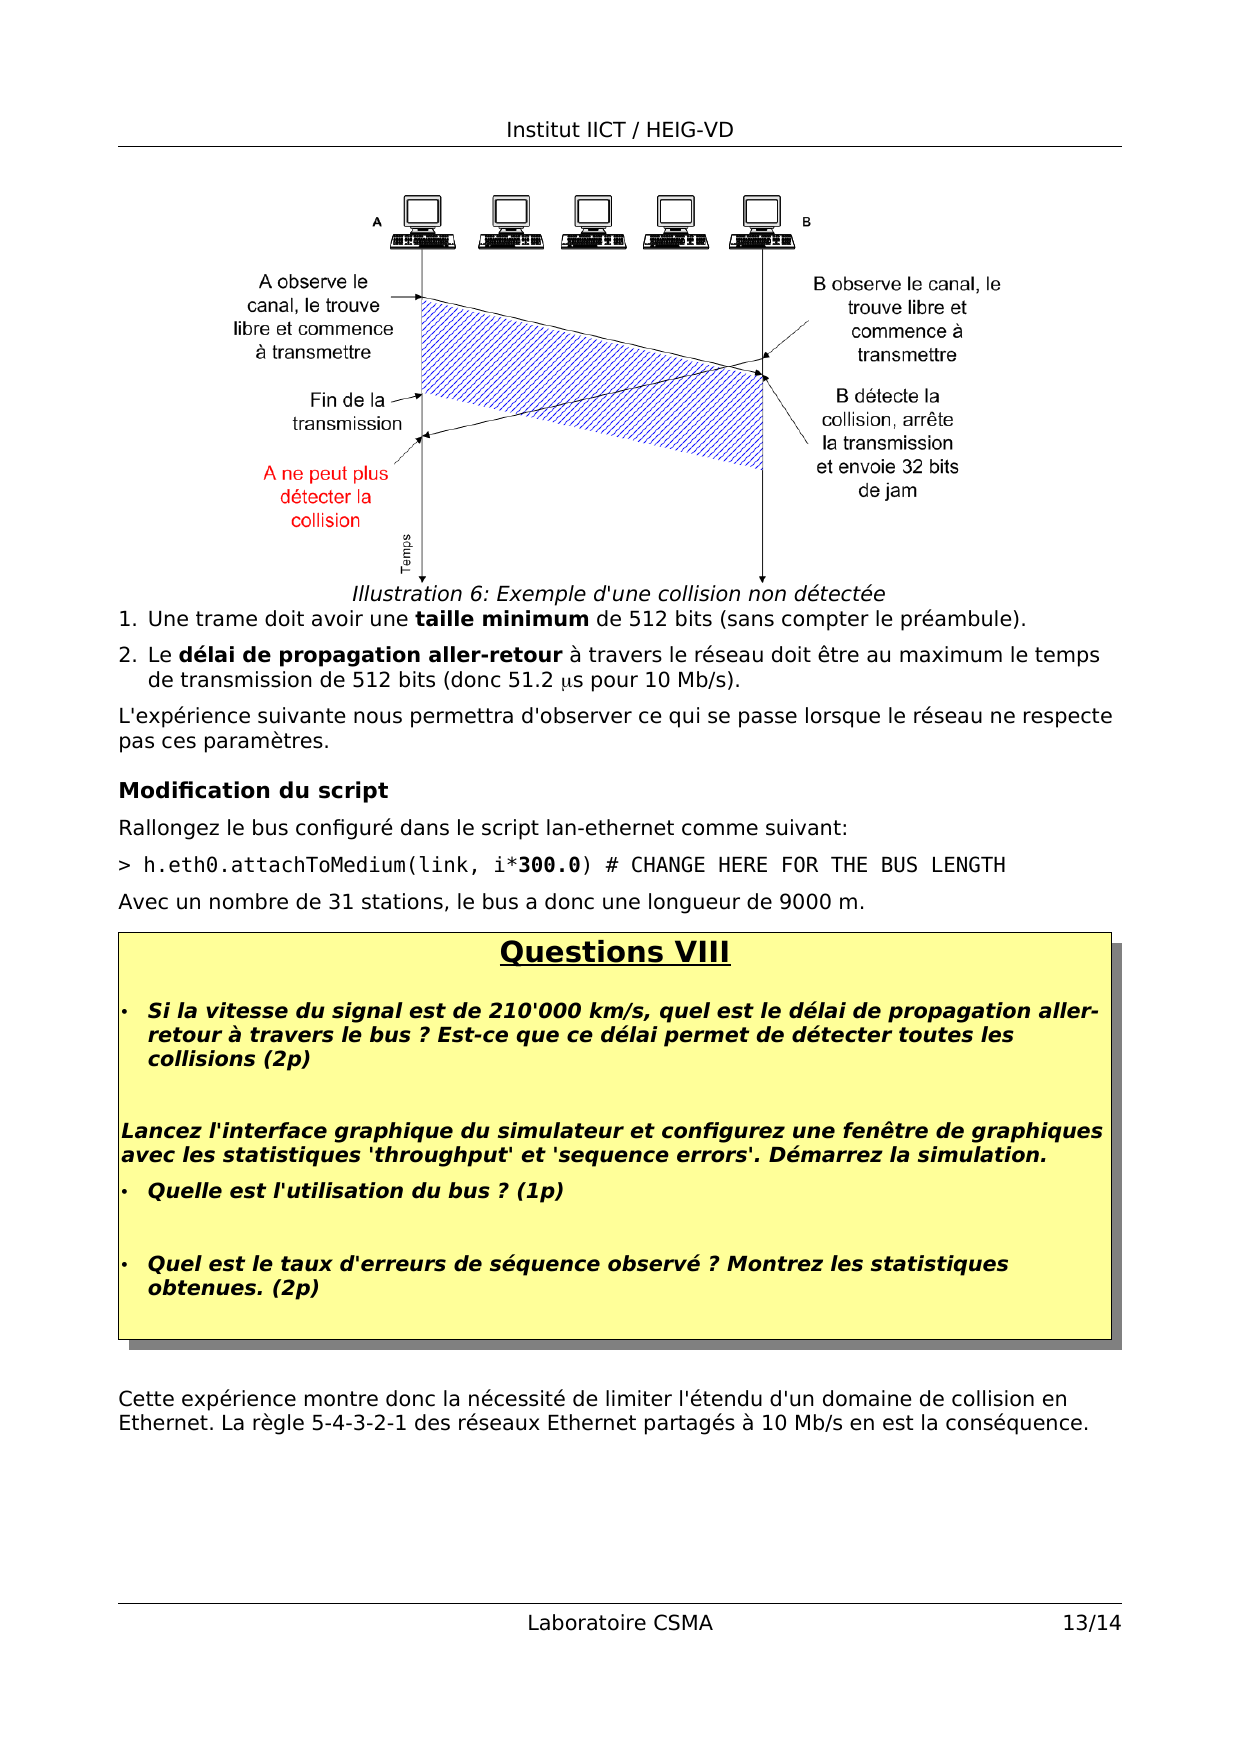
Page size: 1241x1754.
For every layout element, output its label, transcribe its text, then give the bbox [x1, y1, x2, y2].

list Le délai de propagation aller-retour à travers le réseau doit être au maximum le temps de transmission de 512 bits (donc 51.2 ms pour 10 Mb/s). [118, 644, 1122, 692]
text Illustration 6: Exemple d'une collision non détectée [234, 583, 1006, 607]
text Cette expérience montre donc la nécessité de limiter l'étendu d'un domaine de collision en Ethernet. La règle 5-4-3-2-1 des réseaux Ethernet partagés à 10 Mb/s en est la conséquence. [118, 1387, 1122, 1435]
text Avec un nombre de 31 stations, le bus a donc une longueur de 9000 m. [118, 890, 1122, 914]
text Lancez l'interface graphique du simulateur et configurez une fenêtre de graphiques avec les statistiques 'throughput' et 'sequence errors'. Démarrez la simulation. [119, 1116, 1111, 1168]
list Quelle est l'utilisation du bus ? (1p) [119, 1177, 1111, 1204]
subtitle Modification du script [118, 778, 1122, 804]
text Rallongez le bus configuré dans le script lan-ethernet comme suivant: [118, 816, 1122, 841]
list Quel est le taux d'erreurs de séquence observé ? Montrez les statistiques obtenues. (2p) [119, 1249, 1111, 1300]
list Une trame doit avoir une taille minimum de 512 bits (sans compter le préambule). [118, 183, 1122, 631]
list Si la vitesse du signal est de 210'000 km/s, quel est le délai de propagation aller-retour à travers le bus ? Est-ce que ce délai permet de détecter toutes les collisions (2p) [119, 996, 1111, 1072]
text L'expérience suivante nous permettra d'observer ce qui se passe lorsque le réseau ne respecte pas ces paramètres. [118, 705, 1122, 753]
picture [233, 195, 1007, 583]
subtitle Questions VIII [119, 933, 1111, 969]
text > h.eth0.attachToMedium(link, i*300.0) # CHANGE HERE FOR THE BUS LENGTH [118, 853, 1122, 877]
text [234, 183, 1006, 195]
